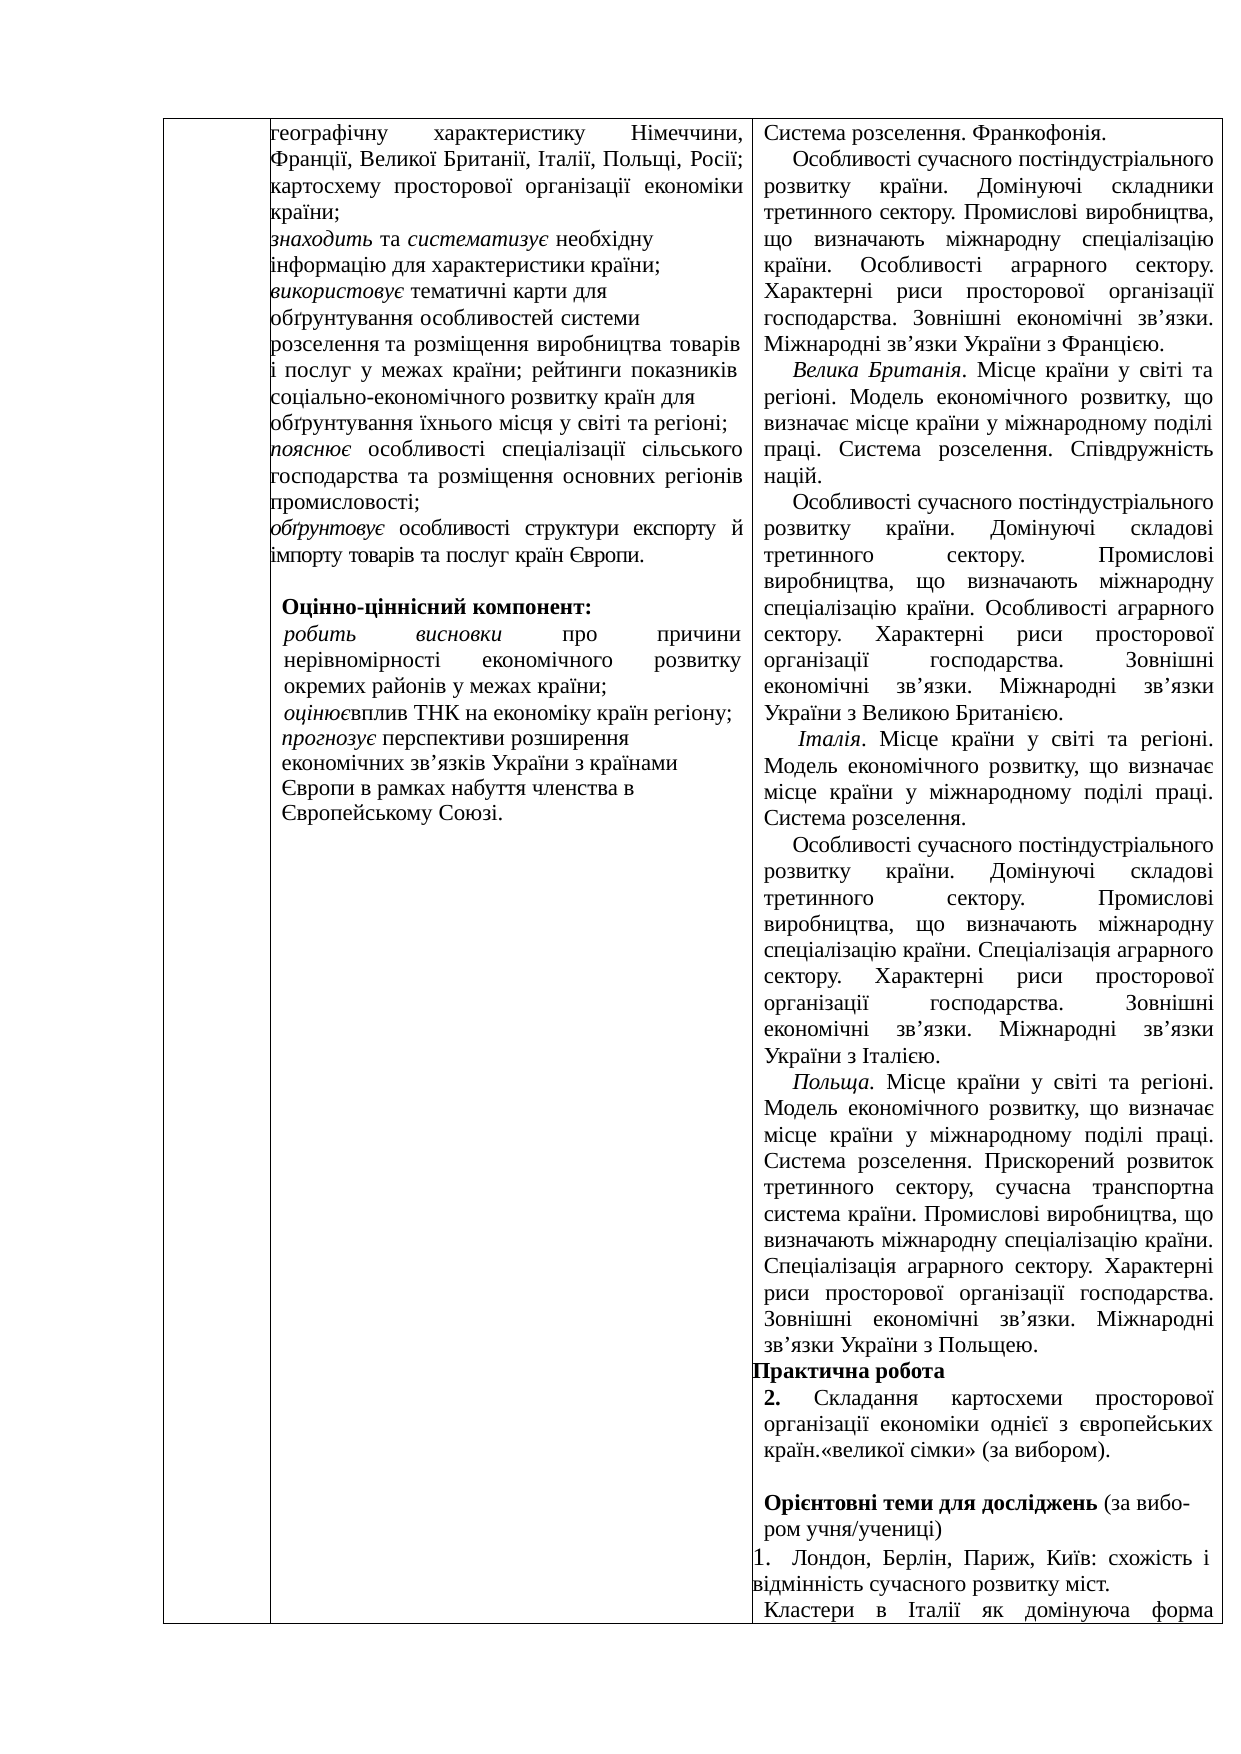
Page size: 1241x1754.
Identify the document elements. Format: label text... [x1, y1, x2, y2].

table_cell географічну характеристику Німеччини, Франції, Великої Британії, Італії, Польщі, Росії; картосхему просторової організації економіки країни; знаходить та систематизує необхідну інформацію для характеристики країни; використовує тематичні карти для обґрунтування особливостей системи розселення та розміщення виробництва товарів і послуг у межах країни; рейтинги показників соціально-економічного розвитку країн для обґрунтування їхнього місця у світі та регіоні; пояснює особливості спеціалізації сільського господарства та розміщення основних регіонів промисловості; обґрунтовує особливості структури експорту й імпорту товарів та послуг країн Європи. Оцінно-ціннісний компонент: робить висновки про причини нерівномірності економічного розвитку окремих районів у межах країни; оцінюєвплив ТНК на економіку країн регіону; прогнозує перспективи розширення економічних зв’язків України з країнами Європи в рамках набуття членства в Європейському Союзі. [271, 119, 752, 1623]
table_cell [164, 119, 270, 1623]
table_cell Система розселення. Франкофонія. Особливості сучасного постіндустріального розвитку країни. Домінуючі складники третинного сектору. Промислові виробництва, що визначають міжнародну спеціалізацію країни. Особливості аграрного сектору. Характерні риси просторової організації господарства. Зовнішні економічні зв’язки. Міжнародні зв’язки України з Францією. Велика Британія. Місце країни у світі та регіоні. Модель економічного розвитку, що визначає місце країни у міжнародному поділі праці. Система розселення. Співдружність націй. Особливості сучасного постіндустріального розвитку країни. Домінуючі складові третинного сектору. Промислові виробництва, що визначають міжнародну спеціалізацію країни. Особливості аграрного сектору. Характерні риси просторової організації господарства. Зовнішні економічні зв’язки. Міжнародні зв’язки України з Великою Британією. Італія. Місце країни у світі та регіоні. Модель економічного розвитку, що визначає місце країни у міжнародному поділі праці. Система розселення. Особливості сучасного постіндустріального розвитку країни. Домінуючі складові третинного сектору. Промислові виробництва, що визначають міжнародну спеціалізацію країни. Спеціалізація аграрного сектору. Характерні риси просторової організації господарства. Зовнішні економічні зв’язки. Міжнародні зв’язки України з Італією. Польща. Місце країни у світі та регіоні. Модель економічного розвитку, що визначає місце країни у міжнародному поділі праці. Система розселення. Прискорений розвиток третинного сектору, сучасна транспортна система країни. Промислові виробництва, що визначають міжнародну спеціалізацію країни. Спеціалізація аграрного сектору. Характерні риси просторової організації господарства. Зовнішні економічні зв’язки. Міжнародні зв’язки України з Польщею. Практична робота 2. Складання картосхеми просторової організації економіки однієї з європейських країн.«великої сімки» (за вибором). Орієнтовні теми для досліджень (за вибо- ром учня/учениці) Лондон, Берлін, Париж, Київ: схожість і відмінність сучасного розвитку міст. Кластери в Італії як домінуюча форма [753, 119, 1222, 1623]
